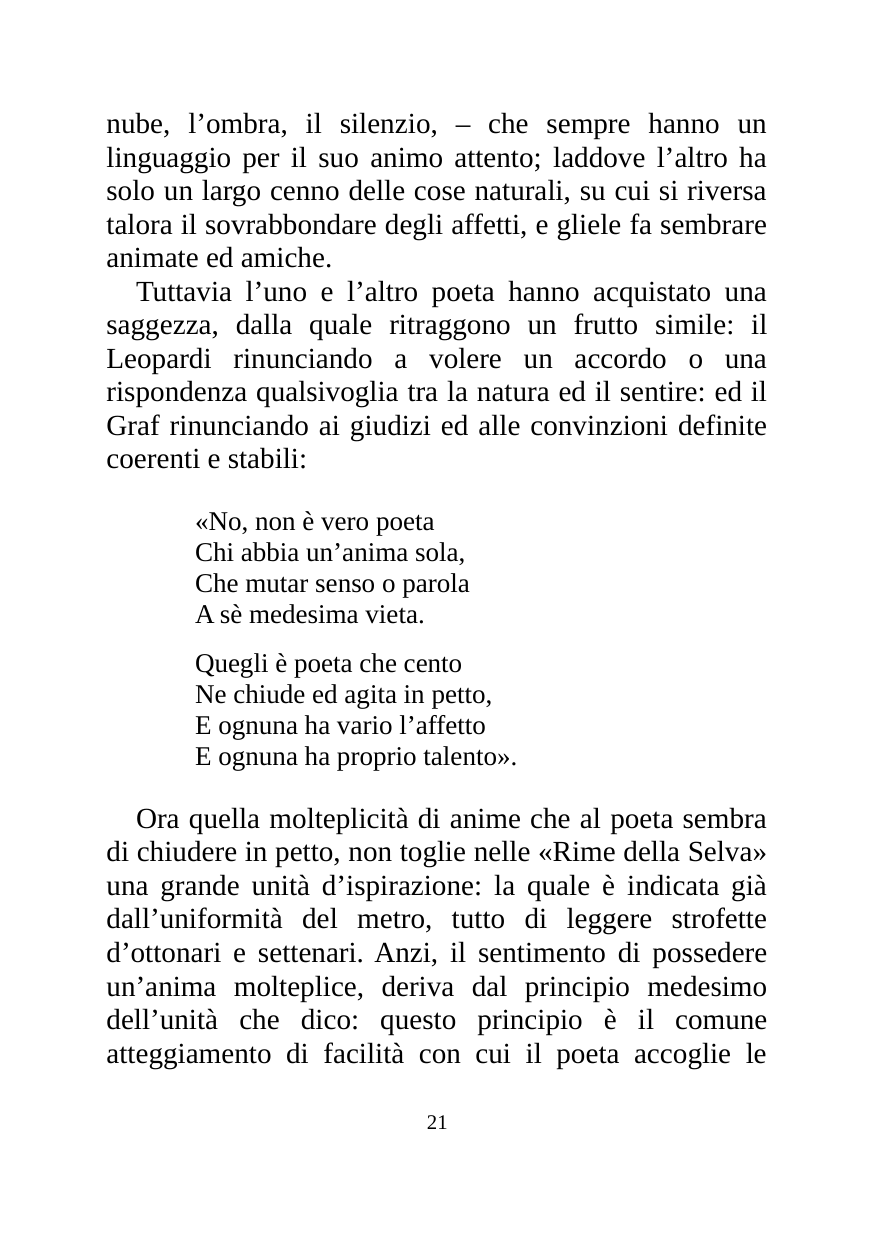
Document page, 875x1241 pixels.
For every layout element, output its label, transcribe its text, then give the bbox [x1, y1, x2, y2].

text «No, non è vero poeta Chi abbia un’anima sola, Che mutar senso o parola A sè medesima vieta. [195, 505, 768, 629]
text Quegli è poeta che cento Ne chiude ed agita in petto, E ognuna ha vario l’affetto E ognuna ha proprio talento». [195, 647, 768, 772]
text Ora quella molteplicità di anime che al poeta sembra di chiudere in petto, non toglie nelle «Rime della Selva» una grande unità d’ispirazione: la quale è indicata già dall’uniformità del metro, tutto di leggere strofette d’ottonari e settenari. Anzi, il sentimento di possedere un’anima molteplice, deriva dal principio medesimo dell’unità che dico: questo principio è il comune atteggiamento di facilità con cui il poeta accoglie le [106, 801, 768, 1069]
text Tuttavia l’uno e l’altro poeta hanno acquistato una saggezza, dalla quale ritraggono un frutto simile: il Leopardi rinunciando a volere un accordo o una rispondenza qualsivoglia tra la natura ed il sentire: ed il Graf rinunciando ai giudizi ed alle convinzioni definite coerenti e stabili: [106, 274, 768, 475]
text nube, l’ombra, il silenzio, – che sempre hanno un linguaggio per il suo animo attento; laddove l’altro ha solo un largo cenno delle cose naturali, su cui si riversa talora il sovrabbondare degli affetti, e gliele fa sembrare animate ed amiche. [106, 106, 768, 274]
